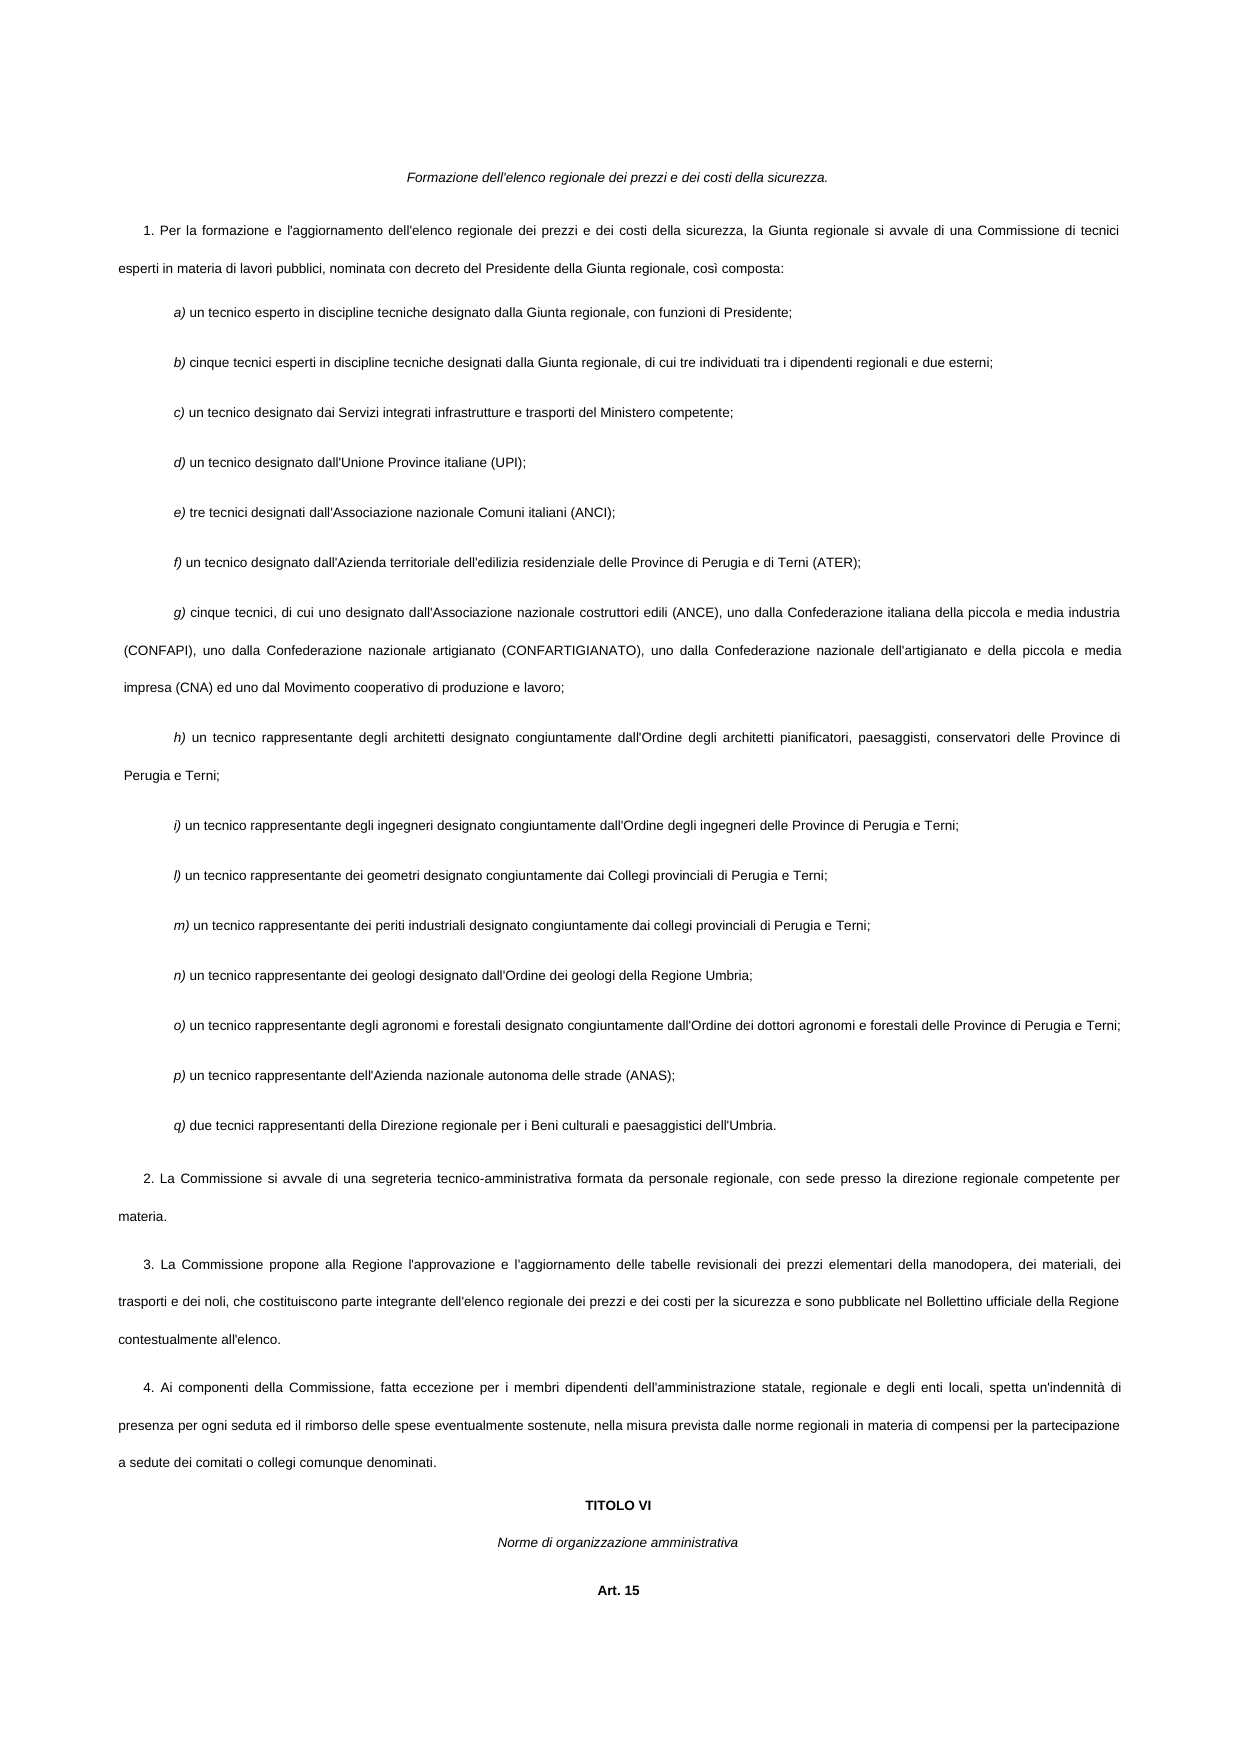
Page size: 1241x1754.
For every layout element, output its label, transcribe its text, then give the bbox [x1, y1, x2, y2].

table_header Formazione dell'elenco regionale dei prezzi e dei costi della sicurezza. 1. Per la formazione e l'aggiornamento dell'elenco regionale dei prezzi e dei costi della sicurezza, la Giunta regionale si avvale di una Commissione di tecnici esperti in materia di lavori pubblici, nominata con decreto del Presidente della Giunta regionale, così composta: a) un tecnico esperto in discipline tecniche designato dalla Giunta regionale, con funzioni di Presidente; b) cinque tecnici esperti in discipline tecniche designati dalla Giunta regionale, di cui tre individuati tra i dipendenti regionali e due esterni; c) un tecnico designato dai Servizi integrati infrastrutture e trasporti del Ministero competente; d) un tecnico designato dall'Unione Province italiane (UPI); e) tre tecnici designati dall'Associazione nazionale Comuni italiani (ANCI); f) un tecnico designato dall'Azienda territoriale dell'edilizia residenziale delle Province di Perugia e di Terni (ATER); g) cinque tecnici, di cui uno designato dall'Associazione nazionale costruttori edili (ANCE), uno dalla Confederazione italiana della piccola e media industria (CONFAPI), uno dalla Confederazione nazionale artigianato (CONFARTIGIANATO), uno dalla Confederazione nazionale dell'artigianato e della piccola e media impresa (CNA) ed uno dal Movimento cooperativo di produzione e lavoro; h) un tecnico rappresentante degli architetti designato congiuntamente dall'Ordine degli architetti pianificatori, paesaggisti, conservatori delle Province di Perugia e Terni; i) un tecnico rappresentante degli ingegneri designato congiuntamente dall'Ordine degli ingegneri delle Province di Perugia e Terni; l) un tecnico rappresentante dei geometri designato congiuntamente dai Collegi provinciali di Perugia e Terni; m) un tecnico rappresentante dei periti industriali designato congiuntamente dai collegi provinciali di Perugia e Terni; n) un tecnico rappresentante dei geologi designato dall'Ordine dei geologi della Regione Umbria; o) un tecnico rappresentante degli agronomi e forestali designato congiuntamente dall'Ordine dei dottori agronomi e forestali delle Province di Perugia e Terni; p) un tecnico rappresentante dell'Azienda nazionale autonoma delle strade (ANAS); q) due tecnici rappresentanti della Direzione regionale per i Beni culturali e paesaggistici dell'Umbria. 2. La Commissione si avvale di una segreteria tecnico-amministrativa formata da personale regionale, con sede presso la direzione regionale competente per materia. 3. La Commissione propone alla Regione l'approvazione e l'aggiornamento delle tabelle revisionali dei prezzi elementari della manodopera, dei materiali, dei trasporti e dei noli, che costituiscono parte integrante dell'elenco regionale dei prezzi e dei costi per la sicurezza e sono pubblicate nel Bollettino ufficiale della Regione contestualmente all'elenco. 4. Ai componenti della Commissione, fatta eccezione per i membri dipendenti dell'amministrazione statale, regionale e degli enti locali, spetta un'indennità di presenza per ogni seduta ed il rimborso delle spese eventualmente sostenute, nella misura prevista dalle norme regionali in materia di compensi per la partecipazione a sedute dei comitati o collegi comunque denominati. TITOLO VI Norme di organizzazione amministrativa Art. 15 [118, 148, 1122, 1598]
